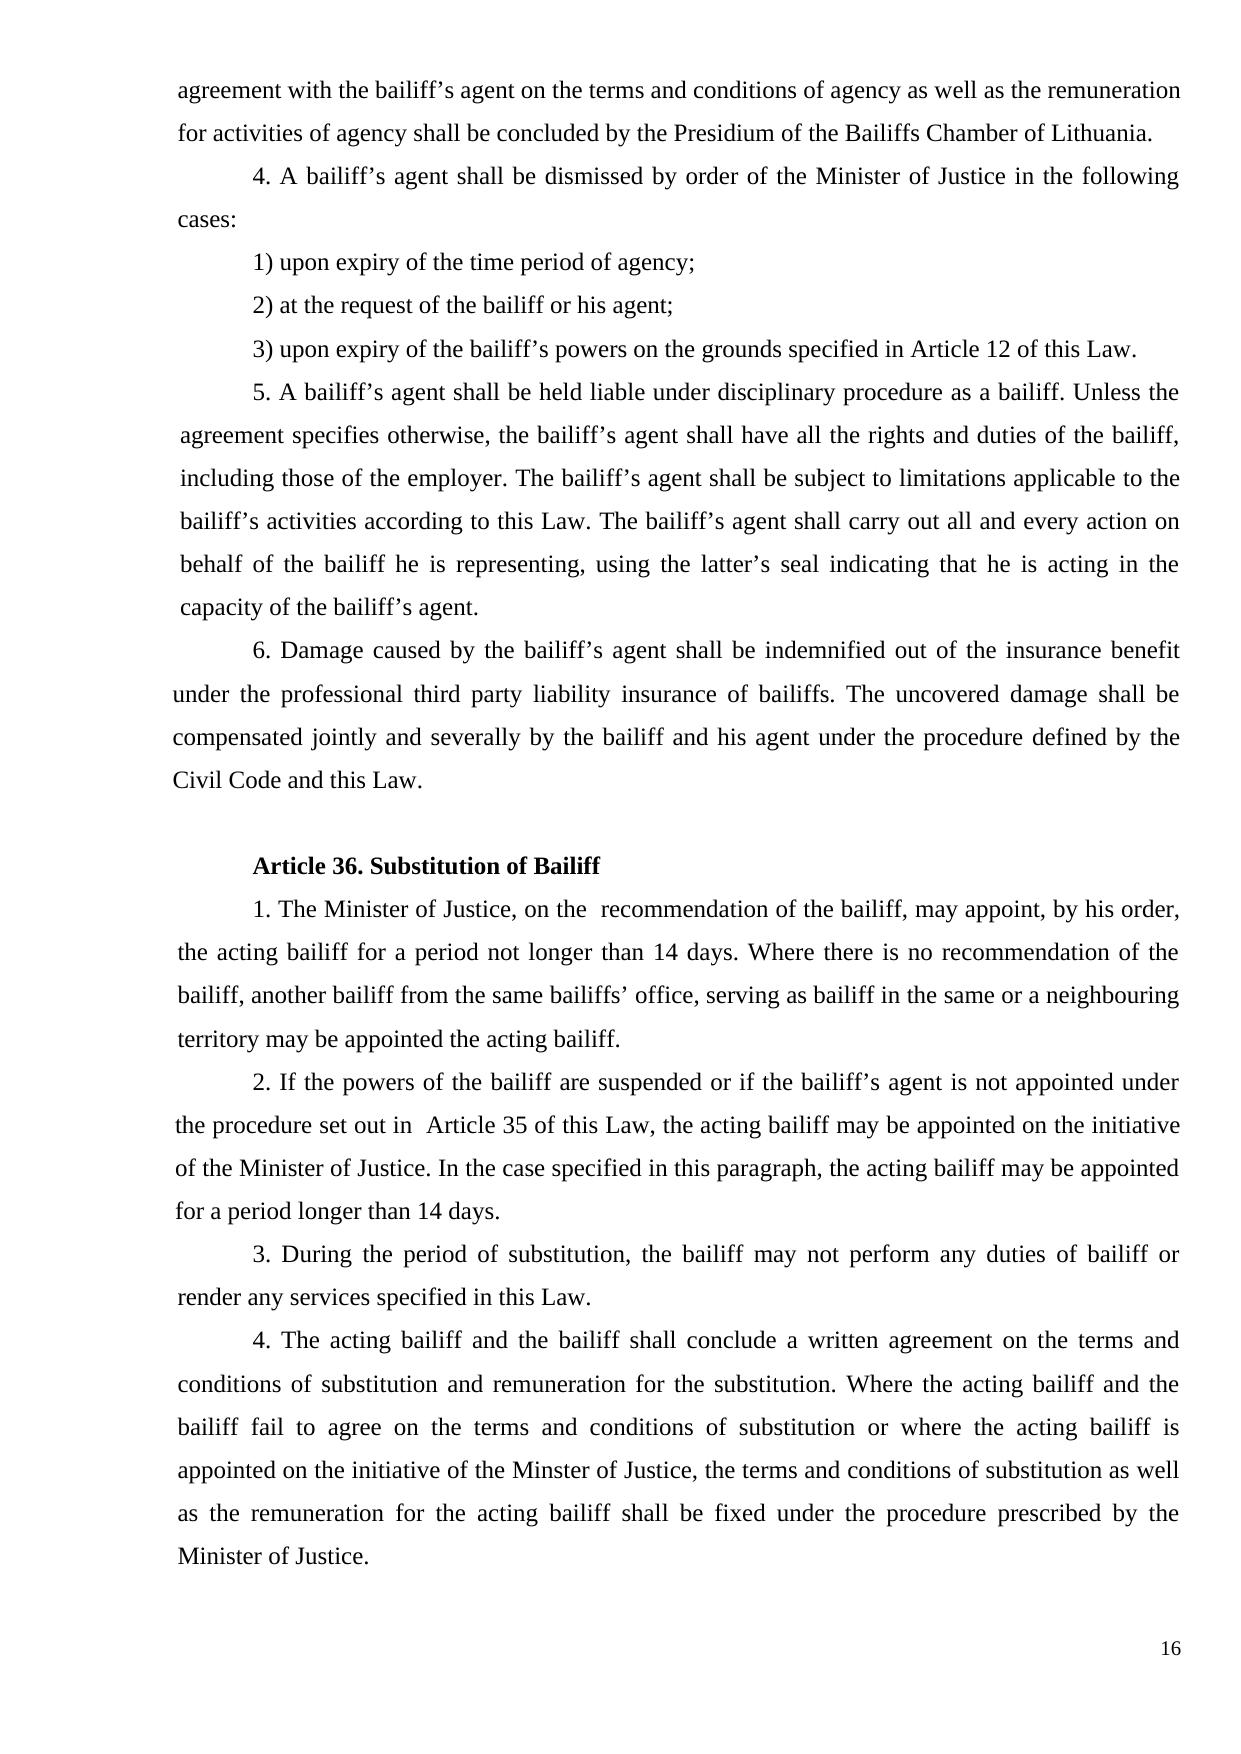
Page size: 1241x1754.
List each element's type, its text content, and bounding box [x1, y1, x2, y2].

text 1. The Minister of Justice, on the recommendation of the bailiff, may appoint, by his order, the acting bailiff for a period not longer than 14 days. Where there is no recommendation of the bailiff, another bailiff from the same bailiffs’ office, serving as bailiff in the same or a neighbouring territory may be appointed the acting bailiff. [177, 894, 1181, 1052]
text 1) upon expiry of the time period of agency; [177, 247, 1181, 276]
text 4. The acting bailiff and the bailiff shall conclude a written agreement on the terms and conditions of substitution and remuneration for the substitution. Where the acting bailiff and the bailiff fail to agree on the terms and conditions of substitution or where the acting bailiff is appointed on the initiative of the Minster of Justice, the terms and conditions of substitution as well as the remuneration for the acting bailiff shall be fixed under the procedure prescribed by the Minister of Justice. [177, 1326, 1181, 1570]
text 5. A bailiff’s agent shall be held liable under disciplinary procedure as a bailiff. Unless the agreement specifies otherwise, the bailiff’s agent shall have all the rights and duties of the bailiff, including those of the employer. The bailiff’s agent shall be subject to limitations applicable to the bailiff’s activities according to this Law. The bailiff’s agent shall carry out all and every action on behalf of the bailiff he is representing, using the latter’s seal indicating that he is acting in the capacity of the bailiff’s agent. [180, 377, 1181, 621]
text 6. Damage caused by the bailiff’s agent shall be indemnified out of the insurance benefit under the professional third party liability insurance of bailiffs. The uncovered damage shall be compensated jointly and severally by the bailiff and his agent under the procedure defined by the Civil Code and this Law. [172, 636, 1181, 794]
text 4. A bailiff’s agent shall be dismissed by order of the Minister of Justice in the following cases: [177, 161, 1181, 233]
text 3. During the period of substitution, the bailiff may not perform any duties of bailiff or render any services specified in this Law. [177, 1239, 1181, 1311]
text 2) at the request of the bailiff or his agent; [177, 291, 1181, 319]
text 3) upon expiry of the bailiff’s powers on the grounds specified in Article 12 of this Law. [177, 334, 1181, 362]
text agreement with the bailiff’s agent on the terms and conditions of agency as well as the remuneration for activities of agency shall be concluded by the Presidium of the Bailiffs Chamber of Lithuania. [177, 75, 1181, 147]
text 2. If the powers of the bailiff are suspended or if the bailiff’s agent is not appointed under the procedure set out in Article 35 of this Law, the acting bailiff may be appointed on the initiative of the Minister of Justice. In the case specified in this paragraph, the acting bailiff may be appointed for a period longer than 14 days. [175, 1067, 1181, 1225]
text Article 36. Substitution of Bailiff [177, 851, 1181, 880]
